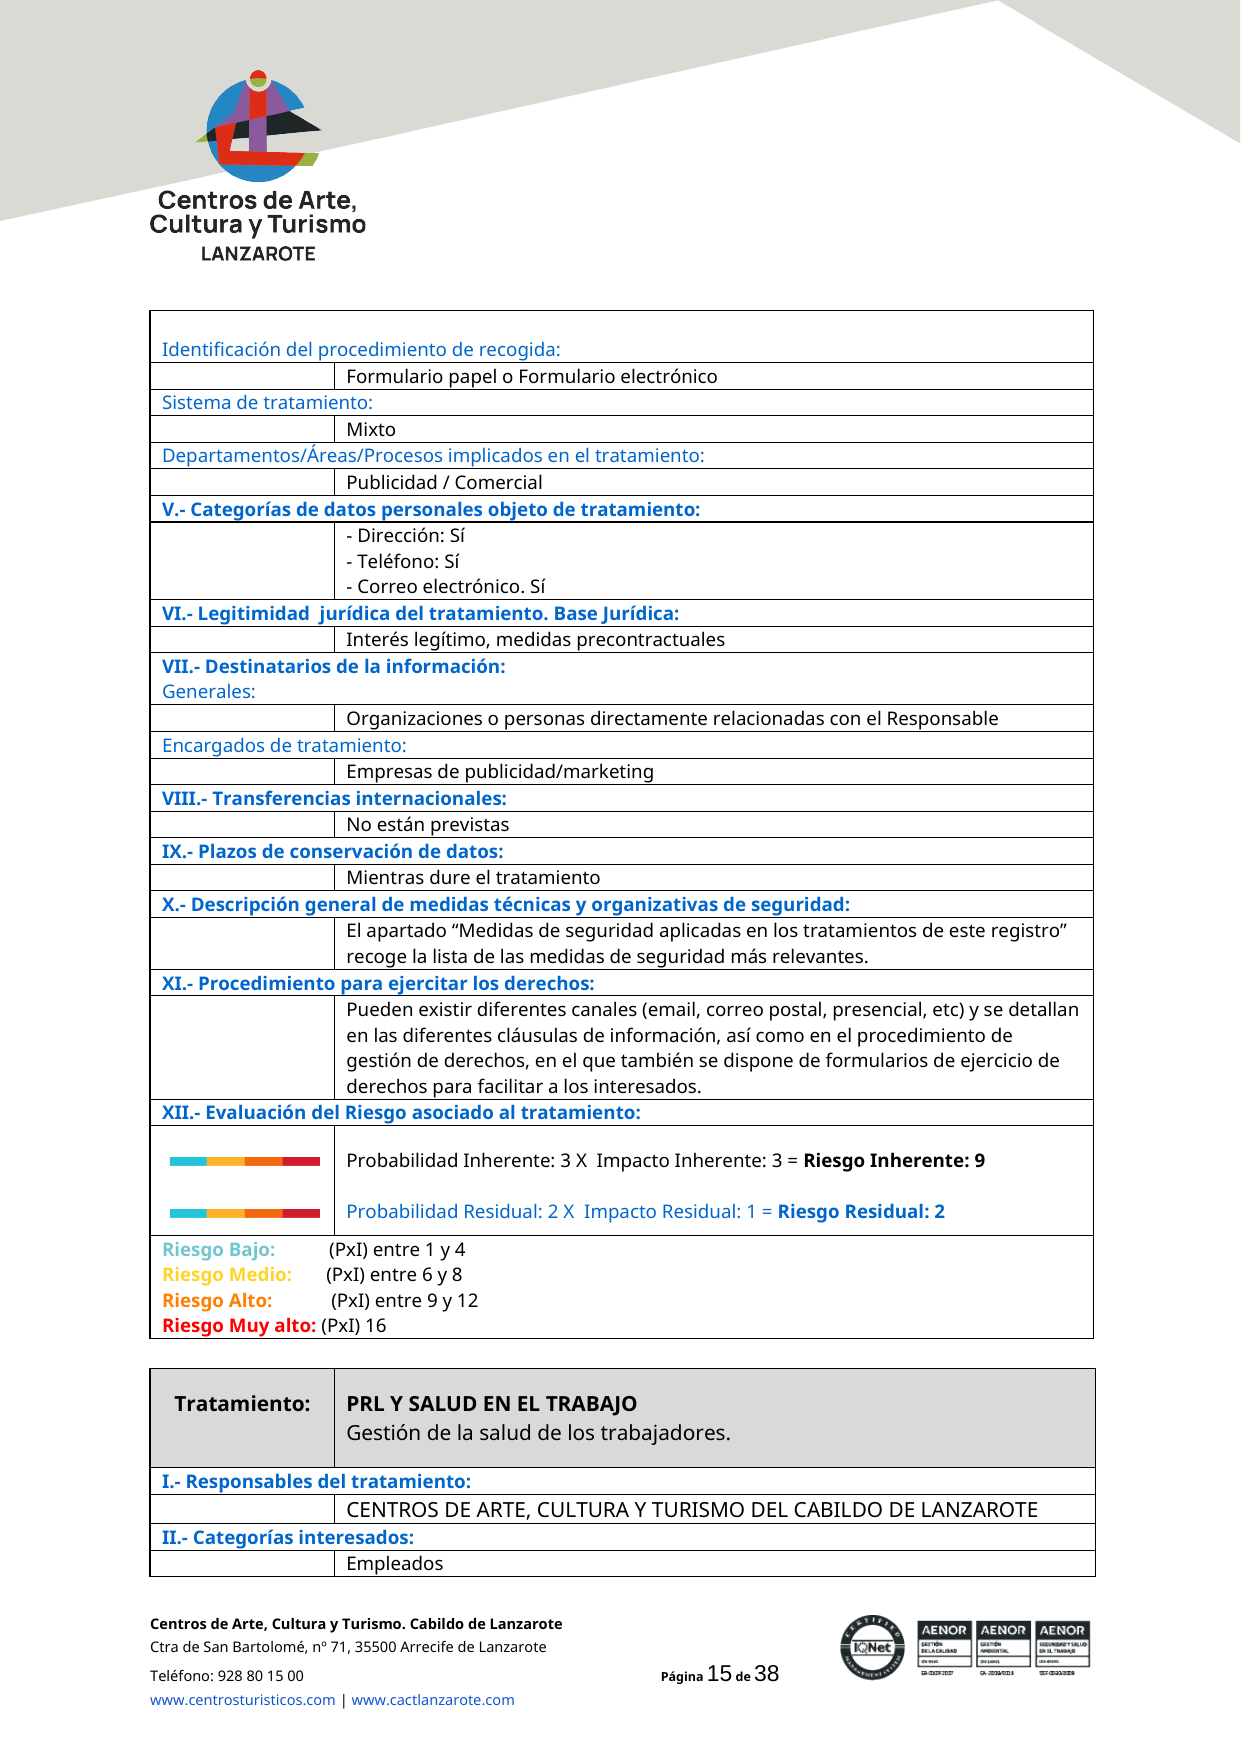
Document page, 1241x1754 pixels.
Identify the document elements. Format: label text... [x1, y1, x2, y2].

table_header Tratamiento: [151, 1369, 334, 1467]
table_cell [151, 1551, 334, 1576]
table_cell - Dirección: Sí - Teléfono: Sí - Correo electrónico. Sí [335, 523, 1093, 599]
table_cell [151, 759, 334, 784]
table_cell Mixto [335, 416, 1093, 442]
table_cell [151, 918, 334, 969]
table_cell [151, 1495, 334, 1523]
table_cell VIII.- Transferencias internacionales: [151, 785, 1093, 811]
table_cell Publicidad / Comercial [335, 469, 1093, 495]
table_cell VI.- Legitimidad jurídica del tratamiento. Base Jurídica: [151, 600, 1093, 626]
picture [840, 1615, 1091, 1681]
table_cell V.- Categorías de datos personales objeto de tratamiento: [151, 496, 1093, 521]
table_cell Formulario papel o Formulario electrónico [335, 363, 1093, 389]
table_cell [151, 1126, 334, 1235]
table_cell El apartado “Medidas de seguridad aplicadas en los tratamientos de este registro” recoge la lista de las medidas de seguridad más relevantes. [335, 918, 1093, 969]
table_cell Organizaciones o personas directamente relacionadas con el Responsable [335, 705, 1093, 731]
table_cell II.- Categorías interesados: [151, 1524, 1095, 1550]
table_cell Mientras dure el tratamiento [335, 865, 1093, 890]
table_cell VII.- Destinatarios de la información: Generales: [151, 653, 1093, 704]
table_cell Empleados [335, 1551, 1095, 1576]
table_cell Encargados de tratamiento: [151, 732, 1093, 757]
picture [0, 0, 1241, 261]
table_cell Sistema de tratamiento: [151, 390, 1093, 415]
table_cell Interés legítimo, medidas precontractuales [335, 627, 1093, 652]
table_cell [151, 416, 334, 442]
picture [169, 1157, 320, 1166]
table_cell Riesgo Bajo: (PxI) entre 1 y 4 Riesgo Medio: (PxI) entre 6 y 8 Riesgo Alto: (PxI) entre 9 y 12 Riesgo Muy alto: (PxI) 16 [151, 1236, 1093, 1338]
table_cell [151, 996, 334, 1098]
table_cell [151, 705, 334, 731]
table_cell No están previstas [335, 812, 1093, 837]
table_cell X.- Descripción general de medidas técnicas y organizativas de seguridad: [151, 891, 1093, 917]
table_cell XII.- Evaluación del Riesgo asociado al tratamiento: [151, 1100, 1093, 1125]
table_cell Identificación del procedimiento de recogida: [151, 311, 1093, 362]
table_header PRL Y SALUD EN EL TRABAJO Gestión de la salud de los trabajadores. [335, 1369, 1095, 1467]
table_cell XI.- Procedimiento para ejercitar los derechos: [151, 970, 1093, 995]
table_cell I.- Responsables del tratamiento: [151, 1468, 1095, 1494]
table_cell [151, 865, 334, 890]
table_cell Departamentos/Áreas/Procesos implicados en el tratamiento: [151, 443, 1093, 468]
table_cell Pueden existir diferentes canales (email, correo postal, presencial, etc) y se detallan en las diferentes cláusulas de información, así como en el procedimiento de gestión de derechos, en el que también se dispone de formularios de ejercicio de derechos para facilitar a los interesados. [335, 996, 1093, 1098]
table_cell CENTROS DE ARTE, CULTURA Y TURISMO DEL CABILDO DE LANZAROTE [335, 1495, 1095, 1523]
table_cell Probabilidad Inherente: 3 X Impacto Inherente: 3 = Riesgo Inherente: 9 Probabilidad Residual: 2 X Impacto Residual: 1 = Riesgo Residual: 2 [335, 1126, 1093, 1235]
picture [169, 1209, 320, 1218]
table_cell [151, 469, 334, 495]
table_cell [151, 812, 334, 837]
table_cell [151, 363, 334, 389]
table_cell [151, 627, 334, 652]
table_cell Empresas de publicidad/marketing [335, 759, 1093, 784]
table_cell [151, 523, 334, 599]
table_cell IX.- Plazos de conservación de datos: [151, 838, 1093, 864]
